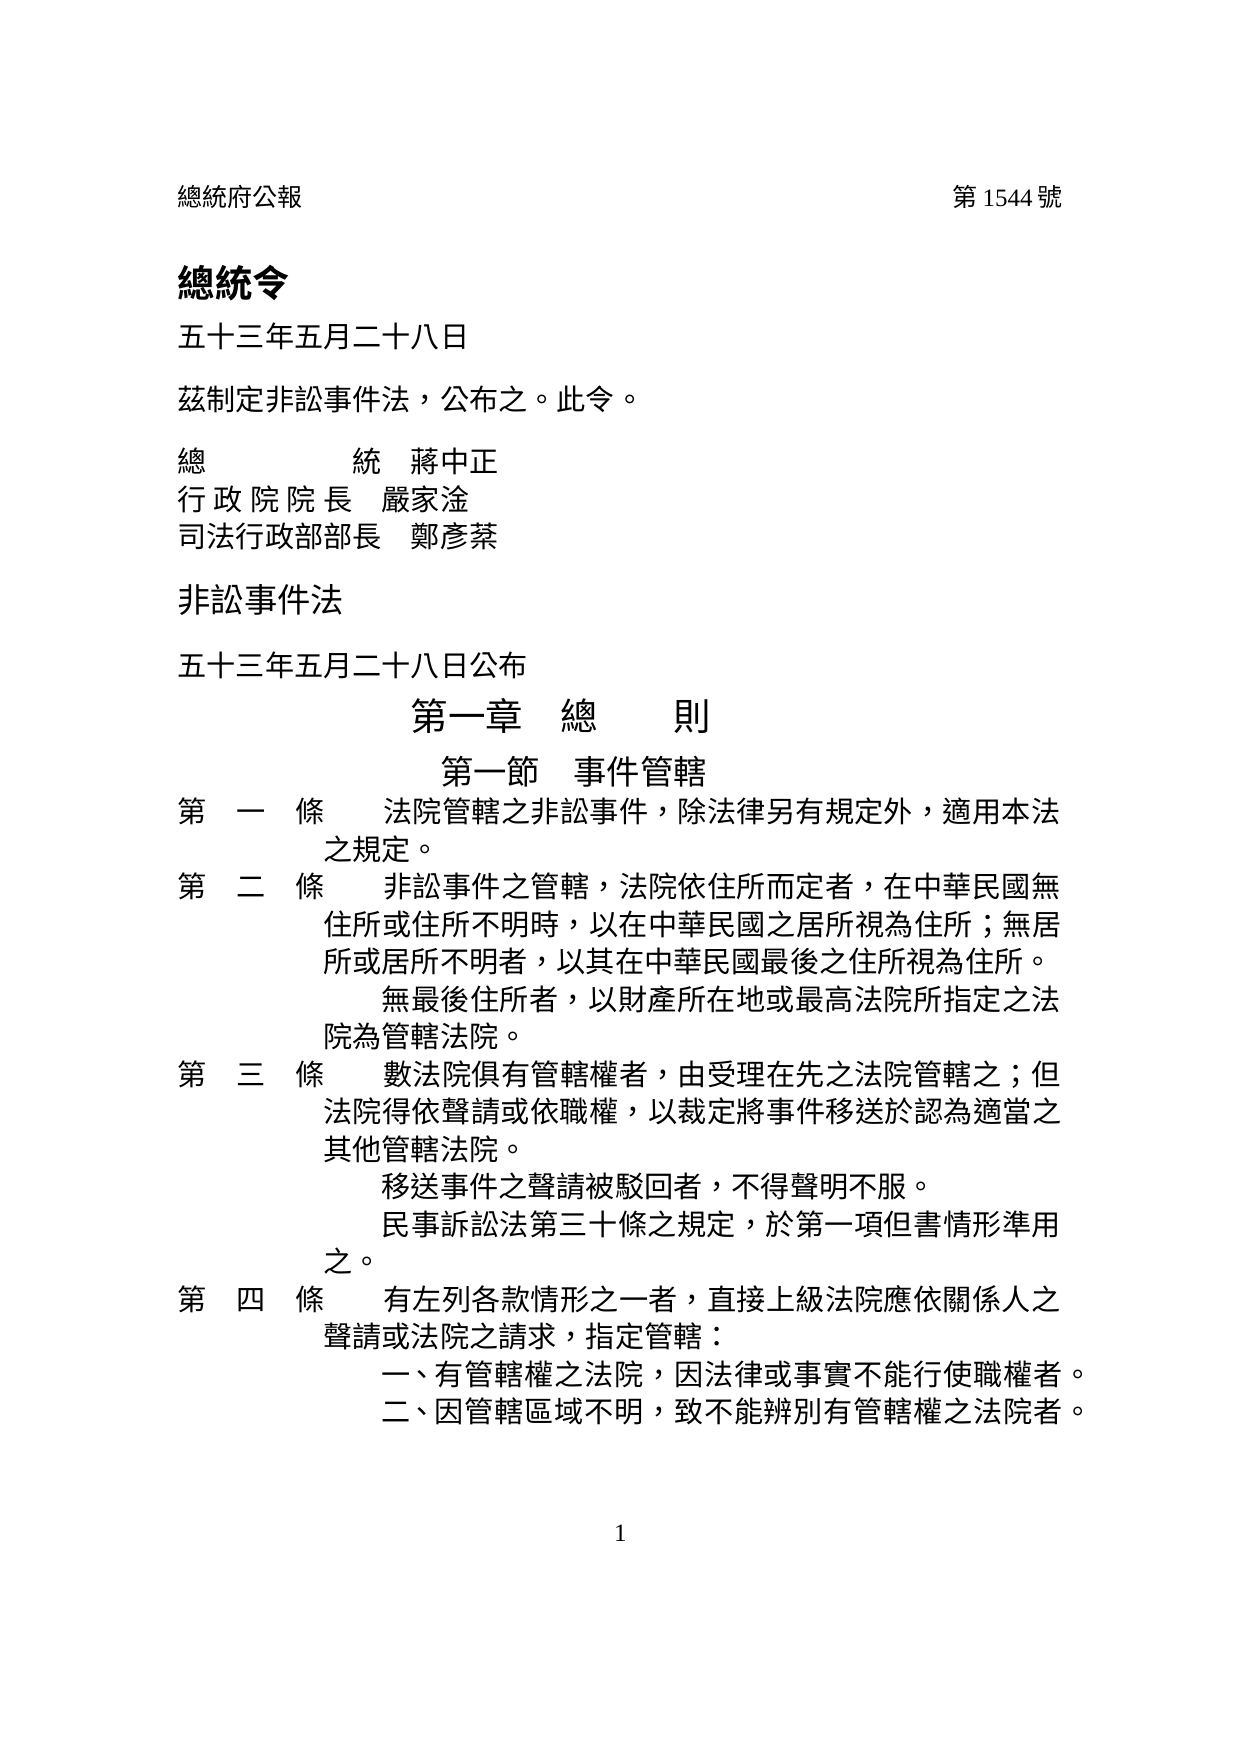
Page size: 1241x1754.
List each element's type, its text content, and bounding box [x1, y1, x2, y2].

text 移送事件之聲請被駁回者，不得聲明不服。 [323, 1168, 1063, 1205]
text 第 四 條 有左列各款情形之一者，直接上級法院應依關係人之聲請或法院之請求，指定管轄： [177, 1280, 1063, 1355]
text 總統令 [177, 266, 1063, 305]
text 茲制定非訟事件法，公布之。此令。 [177, 380, 1063, 418]
text 第 三 條 數法院俱有管轄權者，由受理在先之法院管轄之；但法院得依聲請或依職權，以裁定將事件移送於認為適當之其他管轄法院。 [177, 1055, 1063, 1168]
text 五十三年五月二十八日公布 [177, 645, 1063, 684]
text 五十三年五月二十八日 [177, 318, 1063, 355]
text 總 統 蔣中正 [177, 443, 1063, 480]
text 司法行政部部長 鄭彥棻 [177, 518, 1063, 555]
text 第 二 條 非訟事件之管轄，法院依住所而定者，在中華民國無住所或住所不明時，以在中華民國之居所視為住所；無居所或居所不明者，以其在中華民國最後之住所視為住所。 [177, 868, 1063, 980]
text 第一節 事件管轄 [440, 751, 1063, 793]
text 民事訴訟法第三十條之規定，於第一項但書情形準用之。 [323, 1205, 1063, 1280]
text 第一章 總 則 [411, 697, 1063, 739]
text 第 一 條 法院管轄之非訟事件，除法律另有規定外，適用本法之規定。 [177, 793, 1063, 868]
text 二、因管轄區域不明，致不能辨別有管轄權之法院者。 [381, 1393, 1063, 1430]
text 一、有管轄權之法院，因法律或事實不能行使職權者。 [381, 1355, 1063, 1393]
text 無最後住所者，以財產所在地或最高法院所指定之法院為管轄法院。 [323, 980, 1063, 1055]
text 行 政 院 院 長 嚴家淦 [177, 480, 1063, 518]
text 非訟事件法 [177, 580, 1063, 620]
